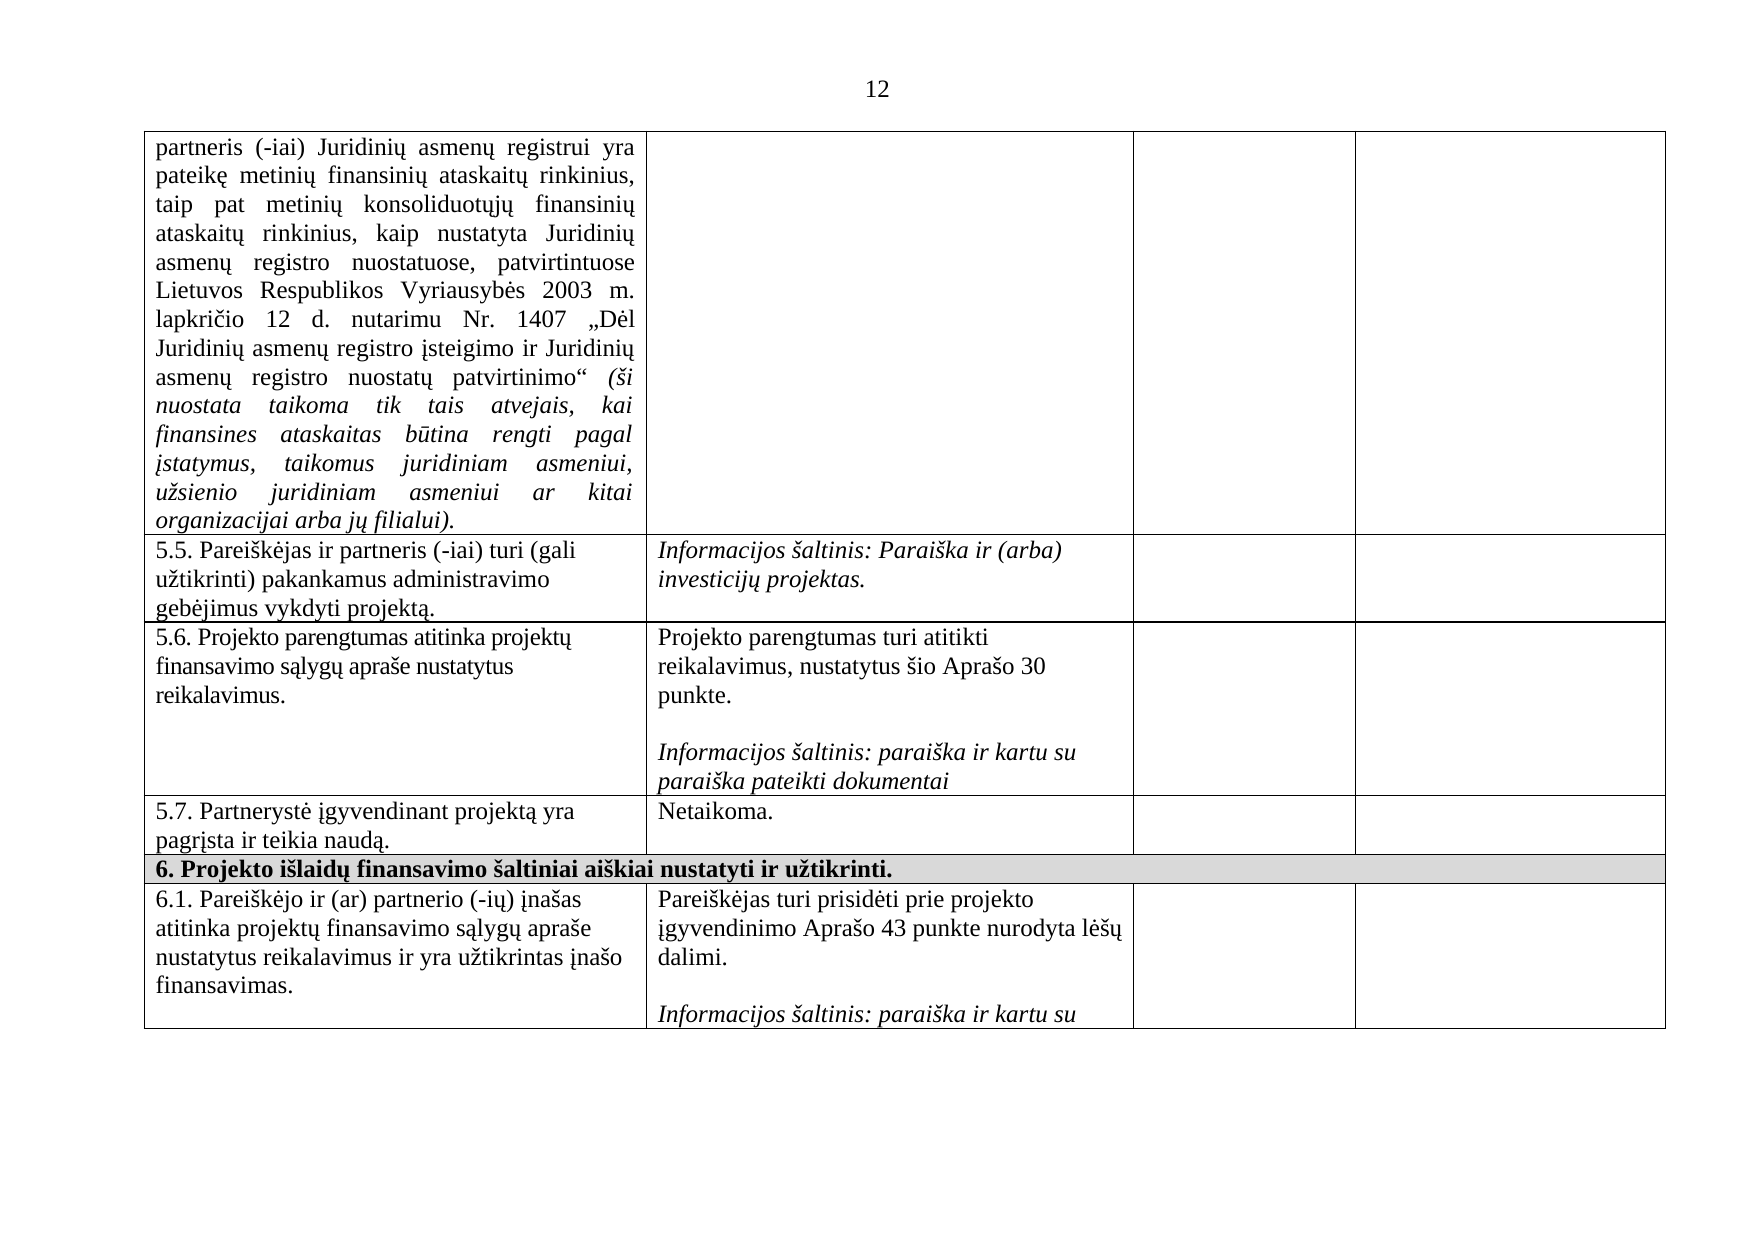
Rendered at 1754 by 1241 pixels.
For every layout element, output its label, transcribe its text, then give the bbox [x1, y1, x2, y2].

table_cell [1356, 535, 1665, 621]
table_cell [1134, 796, 1355, 853]
table_cell [647, 132, 1133, 534]
table_cell 5.5. Pareiškėjas ir partneris (-iai) turi (gali užtikrinti) pakankamus administravimo gebėjimus vykdyti projektą. [145, 535, 646, 621]
table_cell [1134, 132, 1355, 534]
table_cell [1356, 796, 1665, 853]
table_cell [1356, 623, 1665, 795]
table_cell Informacijos šaltinis: Paraiška ir (arba) investicijų projektas. [647, 535, 1133, 621]
table_cell [1356, 884, 1665, 1028]
table_cell [1134, 884, 1355, 1028]
table_cell Netaikoma. [647, 796, 1133, 853]
table_cell [1134, 535, 1355, 621]
table_cell 5.7. Partnerystė įgyvendinant projektą yra pagrįsta ir teikia naudą. [145, 796, 646, 853]
table_cell 6.1. Pareiškėjo ir (ar) partnerio (-ių) įnašas atitinka projektų finansavimo sąlygų apraše nustatytus reikalavimus ir yra užtikrintas įnašo finansavimas. [145, 884, 646, 1028]
table_cell Projekto parengtumas turi atitikti reikalavimus, nustatytus šio Aprašo 30 punkte. Informacijos šaltinis: paraiška ir kartu su paraiška pateikti dokumentai [647, 623, 1133, 795]
table_cell 6. Projekto išlaidų finansavimo šaltiniai aiškiai nustatyti ir užtikrinti. [145, 855, 1665, 883]
table_cell [1134, 623, 1355, 795]
table_cell 5.6. Projekto parengtumas atitinka projektų finansavimo sąlygų apraše nustatytus reikalavimus. [145, 623, 646, 795]
table_cell [1356, 132, 1665, 534]
table_cell partneris (-iai) Juridinių asmenų registrui yra pateikę metinių finansinių ataskaitų rinkinius, taip pat metinių konsoliduotųjų finansinių ataskaitų rinkinius, kaip nustatyta Juridinių asmenų registro nuostatuose, patvirtintuose Lietuvos Respublikos Vyriausybės 2003 m. lapkričio 12 d. nutarimu Nr. 1407 „Dėl Juridinių asmenų registro įsteigimo ir Juridinių asmenų registro nuostatų patvirtinimo“ (ši nuostata taikoma tik tais atvejais, kai finansines ataskaitas būtina rengti pagal įstatymus, taikomus juridiniam asmeniui, užsienio juridiniam asmeniui ar kitai organizacijai arba jų filialui). [145, 132, 646, 534]
table_cell Pareiškėjas turi prisidėti prie projekto įgyvendinimo Aprašo 43 punkte nurodyta lėšų dalimi. Informacijos šaltinis: paraiška ir kartu su [647, 884, 1133, 1028]
